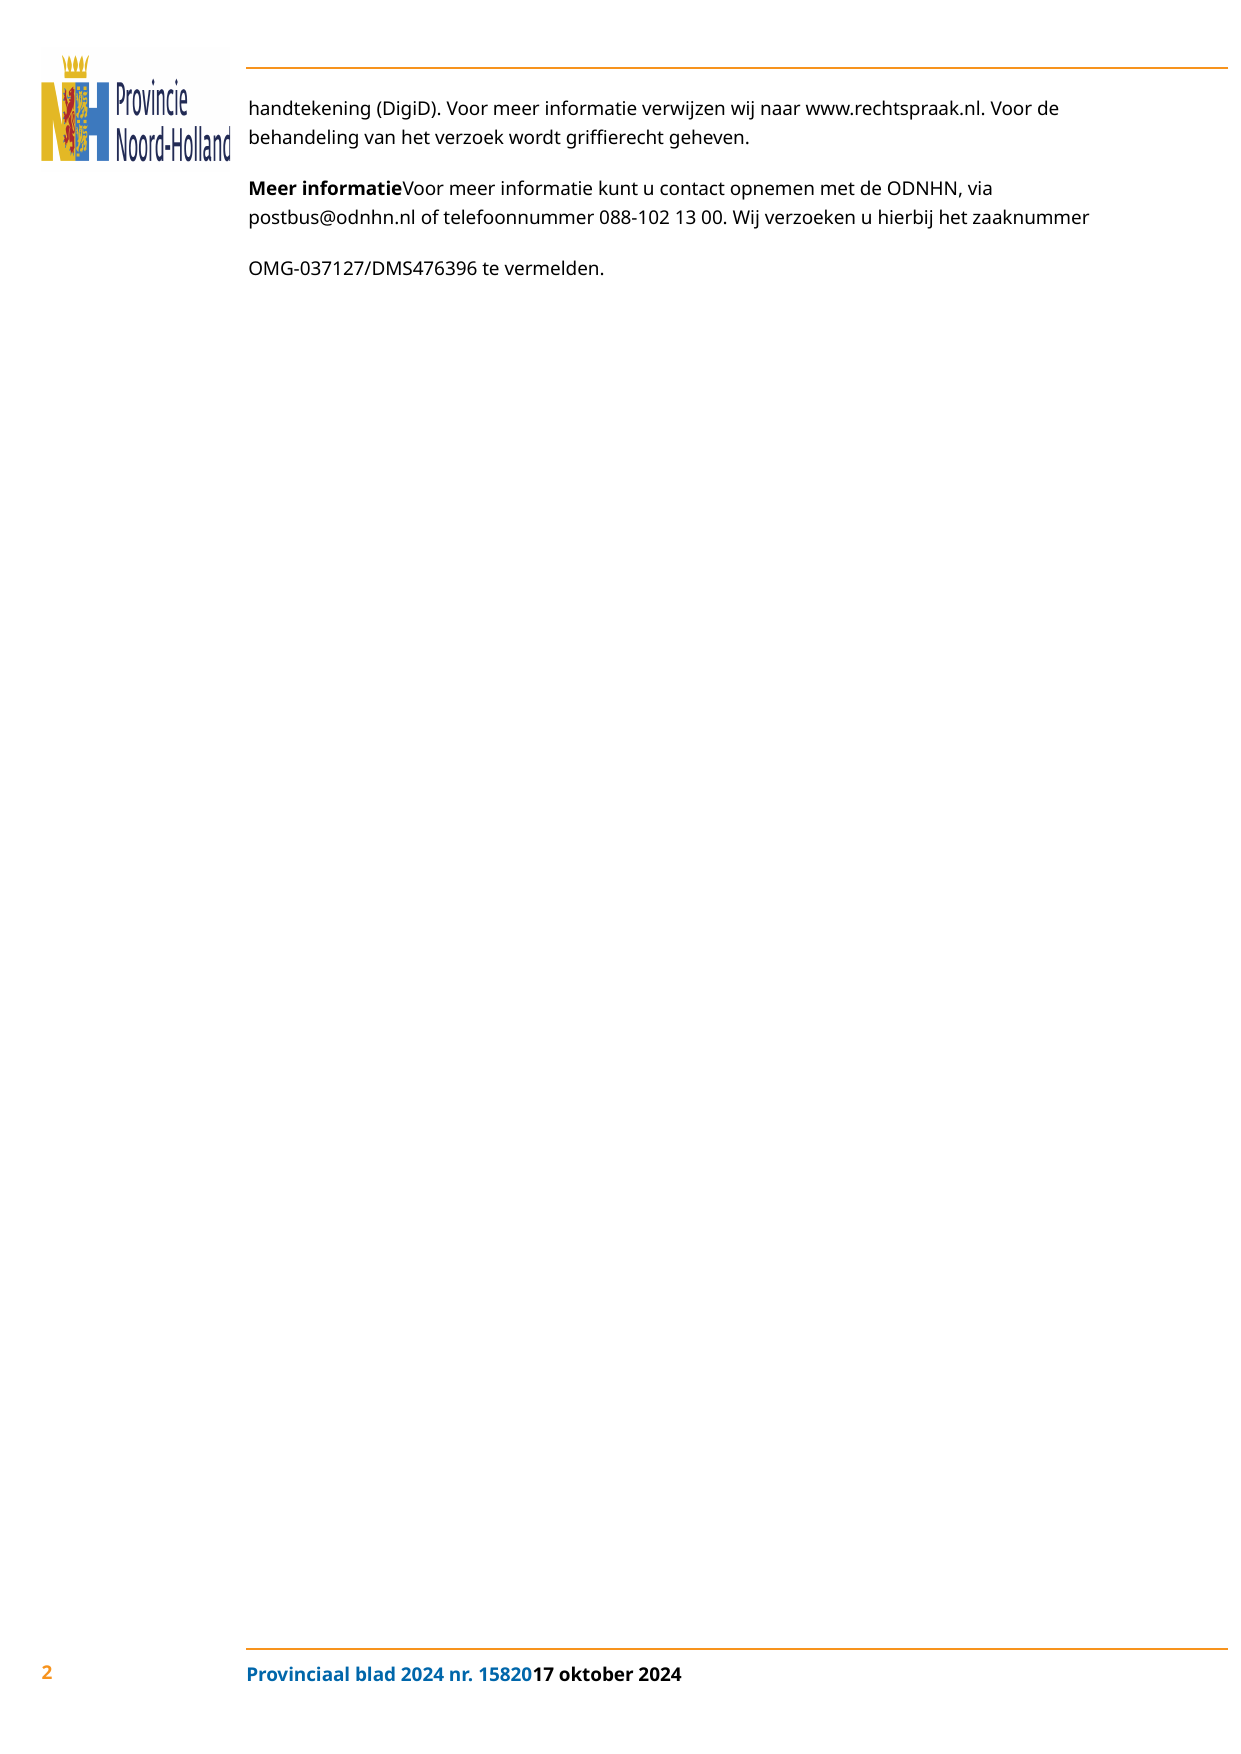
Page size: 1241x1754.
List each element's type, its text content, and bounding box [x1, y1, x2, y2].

text handtekening (DigiD). Voor meer informatie verwijzen wij naar www.rechtspraak.nl. Voor de behandeling van het verzoek wordt griffierecht geheven. [248, 95, 1152, 150]
text Meer informatieVoor meer informatie kunt u contact opnemen met de ODNHN, via postbus@odnhn.nl of telefoonnummer 088-102 13 00. Wij verzoeken u hierbij het zaaknummer [248, 175, 1152, 230]
text OMG-037127/DMS476396 te vermelden. [248, 255, 1152, 281]
picture [41, 47, 231, 172]
